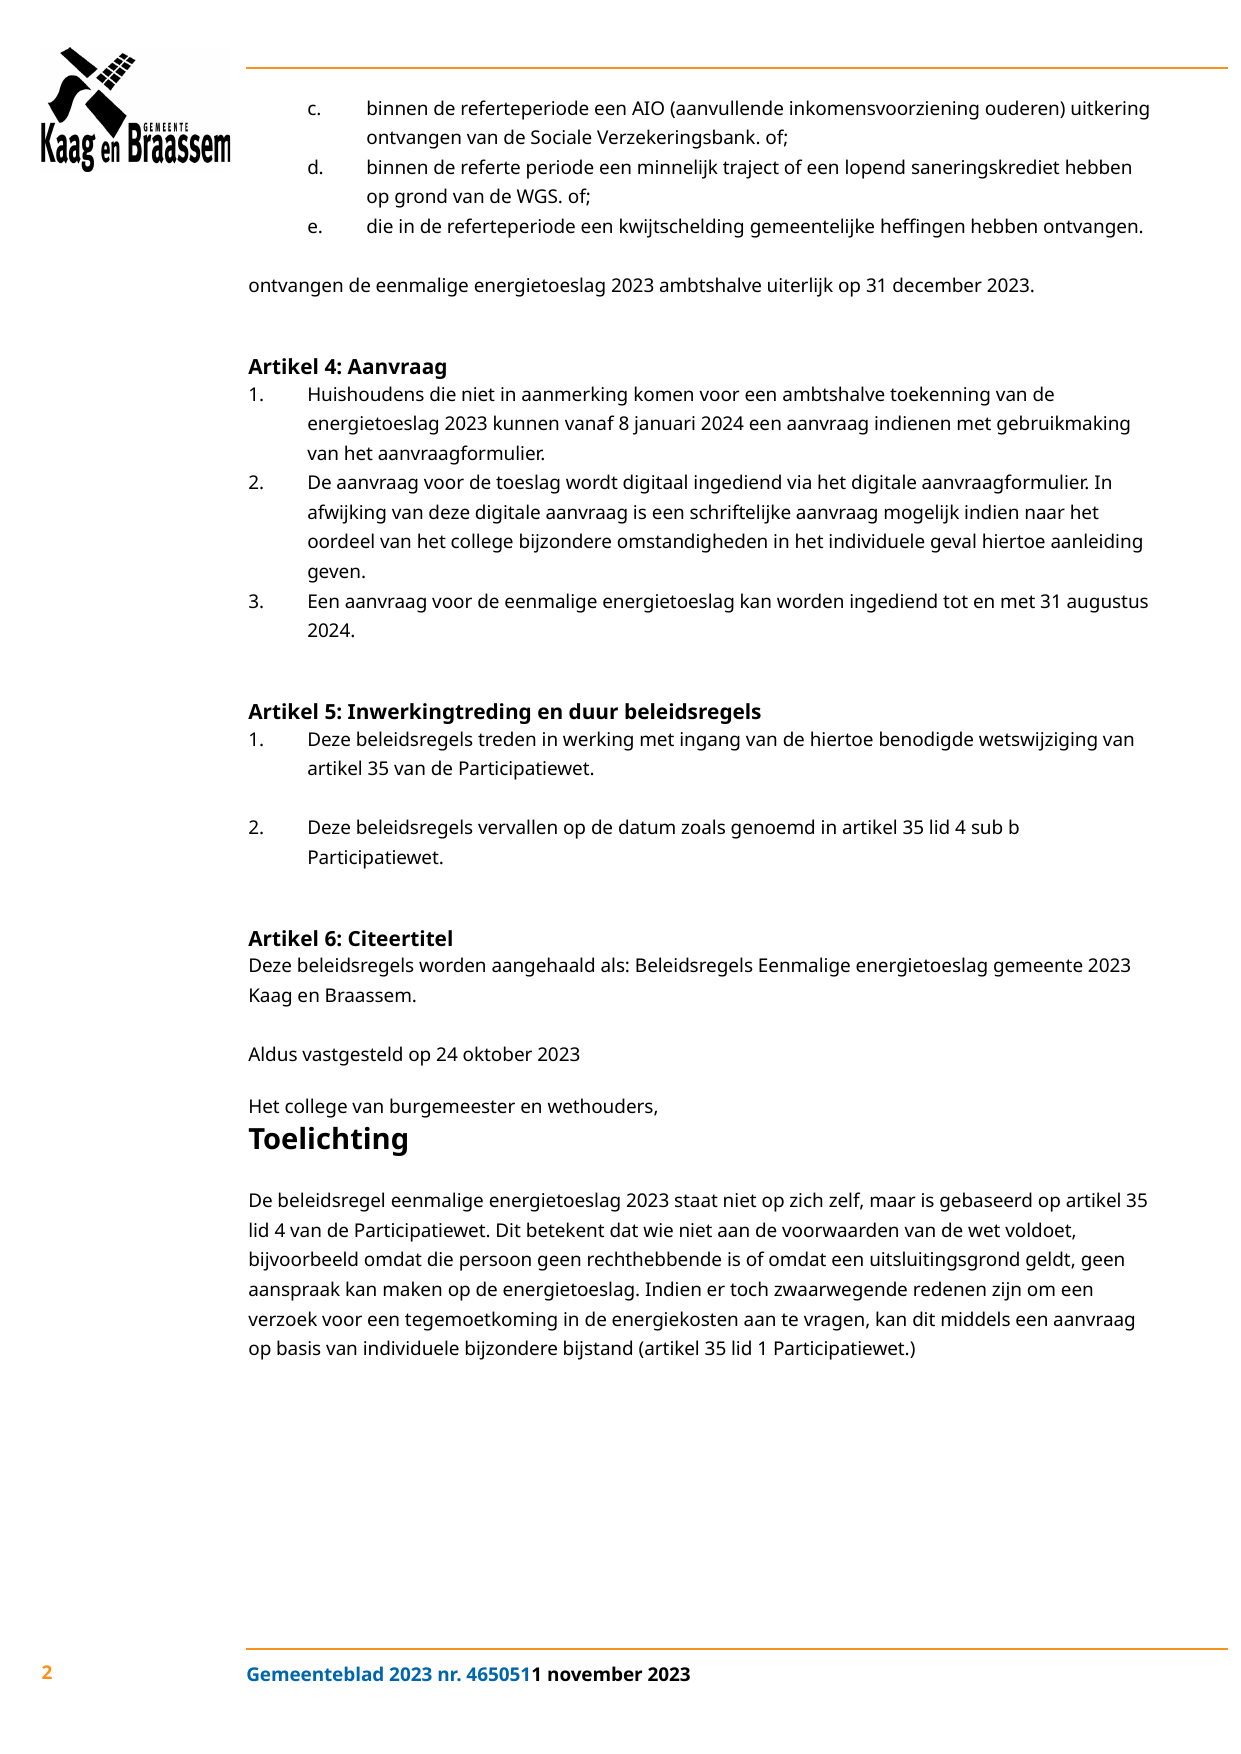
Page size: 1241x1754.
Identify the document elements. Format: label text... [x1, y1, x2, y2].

list Deze beleidsregels treden in werking met ingang van de hiertoe benodigde wetswijziging van artikel 35 van de Participatiewet. [248, 726, 1152, 781]
picture [41, 47, 231, 172]
text Het college van burgemeester en wethouders, [248, 1093, 1152, 1118]
text Artikel 5: Inwerkingtreding en duur beleidsregels [248, 697, 1152, 726]
text Aldus vastgesteld op 24 oktober 2023 [248, 1041, 1152, 1067]
list Een aanvraag voor de eenmalige energietoeslag kan worden ingediend tot en met 31 augustus 2024. [248, 588, 1152, 643]
list die in de referteperiode een kwijtschelding gemeentelijke heffingen hebben ontvangen. [307, 213, 1152, 239]
list binnen de referteperiode een AIO (aanvullende inkomensvoorziening ouderen) uitkering ontvangen van de Sociale Verzekeringsbank. of; [307, 95, 1152, 150]
list De aanvraag voor de toeslag wordt digitaal ingediend via het digitale aanvraagformulier. In afwijking van deze digitale aanvraag is een schriftelijke aanvraag mogelijk indien naar het oordeel van het college bijzondere omstandigheden in het individuele geval hiertoe aanleiding geven. [248, 469, 1152, 584]
list Deze beleidsregels vervallen op de datum zoals genoemd in artikel 35 lid 4 sub b Participatiewet. [248, 814, 1152, 870]
text ontvangen de eenmalige energietoeslag 2023 ambtshalve uiterlijk op 31 december 2023. [248, 272, 1152, 298]
text Deze beleidsregels worden aangehaald als: Beleidsregels Eenmalige energietoeslag gemeente 2023 Kaag en Braassem. [248, 953, 1152, 1008]
text Artikel 6: Citeertitel [248, 924, 1152, 953]
text Artikel 4: Aanvraag [248, 352, 1152, 381]
text De beleidsregel eenmalige energietoeslag 2023 staat niet op zich zelf, maar is gebaseerd op artikel 35 lid 4 van de Participatiewet. Dit betekent dat wie niet aan de voorwaarden van de wet voldoet, bijvoorbeeld omdat die persoon geen rechthebbende is of omdat een uitsluitingsgrond geldt, geen aanspraak kan maken op de energietoeslag. Indien er toch zwaarwegende redenen zijn om een verzoek voor een tegemoetkoming in de energiekosten aan te vragen, kan dit middels een aanvraag op basis van individuele bijzondere bijstand (artikel 35 lid 1 Participatiewet.) [248, 1187, 1152, 1361]
list binnen de referte periode een minnelijk traject of een lopend saneringskrediet hebben op grond van de WGS. of; [307, 154, 1152, 209]
text Toelichting [248, 1118, 1152, 1158]
list Huishoudens die niet in aanmerking komen voor een ambtshalve toekenning van de energietoeslag 2023 kunnen vanaf 8 januari 2024 een aanvraag indienen met gebruikmaking van het aanvraagformulier. [248, 381, 1152, 466]
